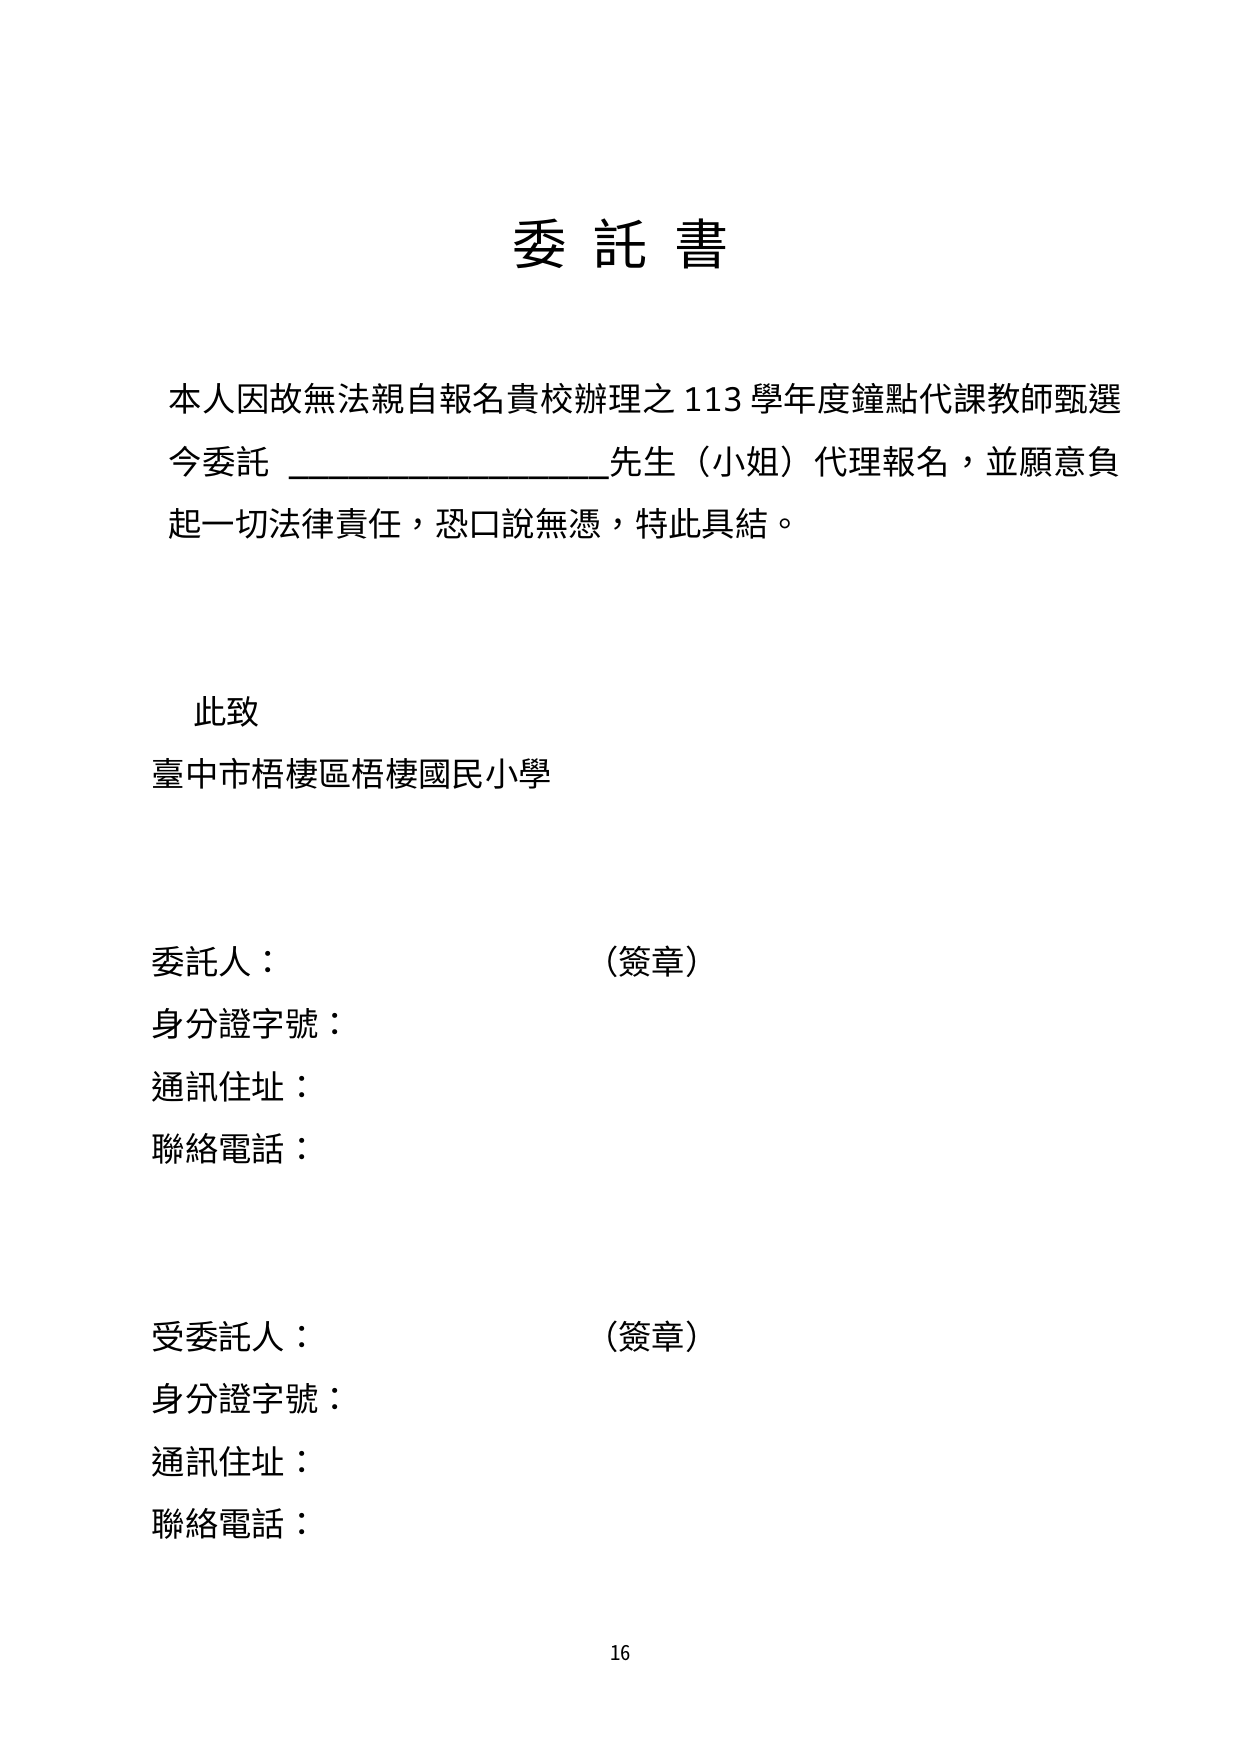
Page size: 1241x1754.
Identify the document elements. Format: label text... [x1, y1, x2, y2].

text 身分證字號： [118, 981, 1122, 1043]
text 聯絡電話： [118, 1481, 1122, 1543]
text 通訊住址： [118, 1418, 1122, 1481]
text 通訊住址： [118, 1043, 1122, 1106]
text 聯絡電話： [118, 1106, 1122, 1168]
text 委 託 書 [118, 168, 1122, 293]
text 受委託人： （簽章） [118, 1293, 1122, 1356]
text 本人因故無法親自報名貴校辦理之113學年度鐘點代課教師甄選，今委託 ________________先生（小姐）代理報名，並願意負起一切法律責任，恐口說無憑，特此具結。 [168, 356, 1122, 543]
text 身分證字號： [118, 1356, 1122, 1418]
text 委託人： （簽章） [118, 918, 1122, 981]
text 臺中市梧棲區梧棲國民小學 [118, 731, 1122, 793]
text 此致 [118, 668, 1122, 731]
